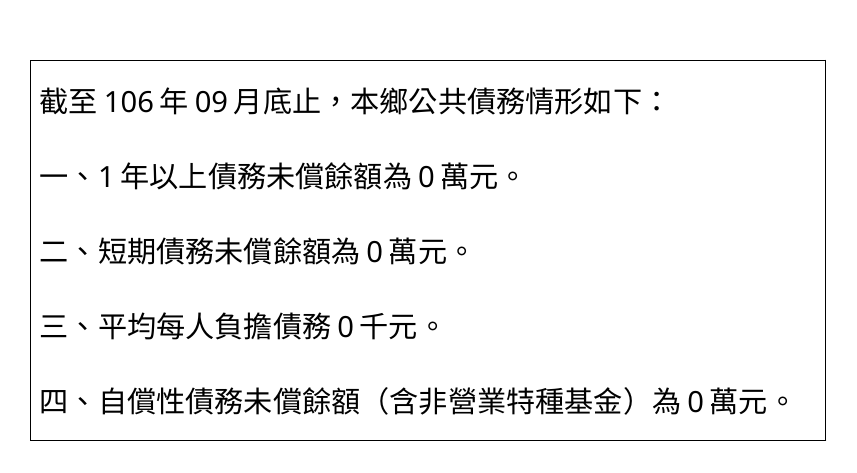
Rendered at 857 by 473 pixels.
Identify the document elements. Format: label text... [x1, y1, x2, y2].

text 截至106年09月底止，本鄉公共債務情形如下： [31, 61, 825, 134]
text 一、1年以上債務未償餘額為0萬元。 [31, 134, 825, 209]
text 四、自償性債務未償餘額（含非營業特種基金）為0萬元。 [31, 359, 825, 440]
text 三、平均每人負擔債務0千元。 [31, 284, 825, 359]
text 二、短期債務未償餘額為0萬元。 [31, 209, 825, 284]
